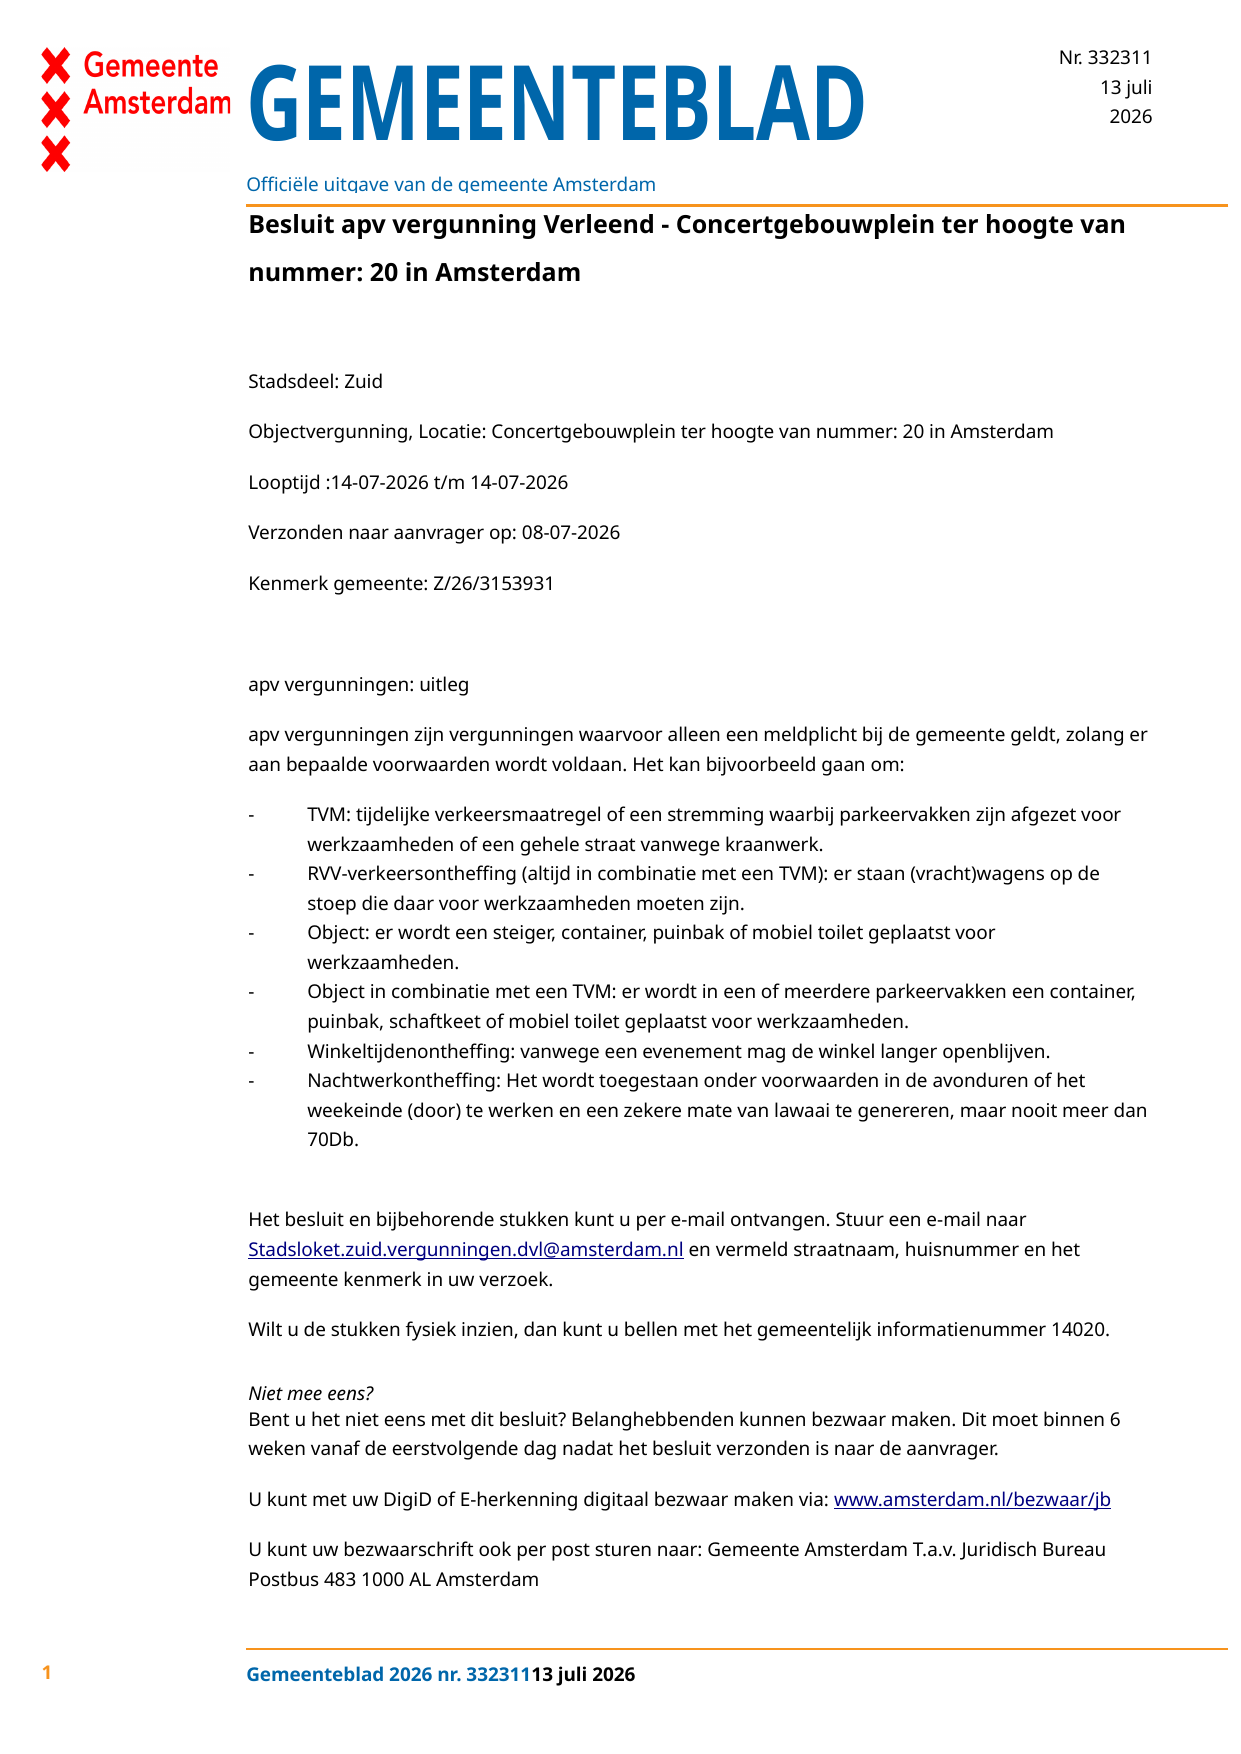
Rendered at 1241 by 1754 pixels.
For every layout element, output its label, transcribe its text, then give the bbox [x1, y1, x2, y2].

list TVM: tijdelijke verkeersmaatregel of een stremming waarbij parkeervakken zijn afgezet voor werkzaamheden of een gehele straat vanwege kraanwerk. [248, 801, 1152, 857]
list Nachtwerkontheffing: Het wordt toegestaan onder voorwaarden in de avonduren of het weekeinde (door) te werken en een zekere mate van lawaai te genereren, maar nooit meer dan 70Db. [248, 1067, 1152, 1152]
text Looptijd :14-07-2026 t/m 14-07-2026 [248, 469, 1152, 495]
text Niet mee eens? [248, 1380, 1152, 1406]
picture [41, 47, 231, 172]
text apv vergunningen zijn vergunningen waarvoor alleen een meldplicht bij de gemeente geldt, zolang er aan bepaalde voorwaarden wordt voldaan. Het kan bijvoorbeeld gaan om: [248, 721, 1152, 777]
text Het besluit en bijbehorende stukken kunt u per e-mail ontvangen. Stuur een e-mail naar Stadsloket.zuid.vergunningen.dvl@amsterdam.nl en vermeld straatnaam, huisnummer en het gemeente kenmerk in uw verzoek. [248, 1207, 1152, 1292]
list Winkeltijdenontheffing: vanwege een evenement mag de winkel langer openblijven. [248, 1038, 1152, 1064]
text U kunt met uw DigiD of E-herkenning digitaal bezwaar maken via: www.amsterdam.nl/bezwaar/jb [248, 1486, 1152, 1512]
text Verzonden naar aanvrager op: 08-07-2026 [248, 519, 1152, 545]
text Stadsdeel: Zuid [248, 368, 1152, 394]
list RVV-verkeersontheffing (altijd in combinatie met een TVM): er staan (vracht)wagens op de stoep die daar voor werkzaamheden moeten zijn. [248, 860, 1152, 916]
text Besluit apv vergunning Verleend - Concertgebouwplein ter hoogte van nummer: 20 in Amsterdam [248, 207, 1152, 288]
text U kunt uw bezwaarschrift ook per post sturen naar: Gemeente Amsterdam T.a.v. Juridisch Bureau Postbus 483 1000 AL Amsterdam [248, 1536, 1152, 1592]
text apv vergunningen: uitleg [248, 671, 1152, 697]
text Wilt u de stukken fysiek inzien, dan kunt u bellen met het gemeentelijk informatienummer 14020. [248, 1316, 1152, 1342]
list Object: er wordt een steiger, container, puinbak of mobiel toilet geplaatst voor werkzaamheden. [248, 919, 1152, 975]
list Object in combinatie met een TVM: er wordt in een of meerdere parkeervakken een container, puinbak, schaftkeet of mobiel toilet geplaatst voor werkzaamheden. [248, 979, 1152, 1034]
text Bent u het niet eens met dit besluit? Belanghebbenden kunnen bezwaar maken. Dit moet binnen 6 weken vanaf de eerstvolgende dag nadat het besluit verzonden is naar de aanvrager. [248, 1406, 1152, 1461]
text Objectvergunning, Locatie: Concertgebouwplein ter hoogte van nummer: 20 in Amsterdam [248, 419, 1152, 444]
text Kenmerk gemeente: Z/26/3153931 [248, 570, 1152, 596]
